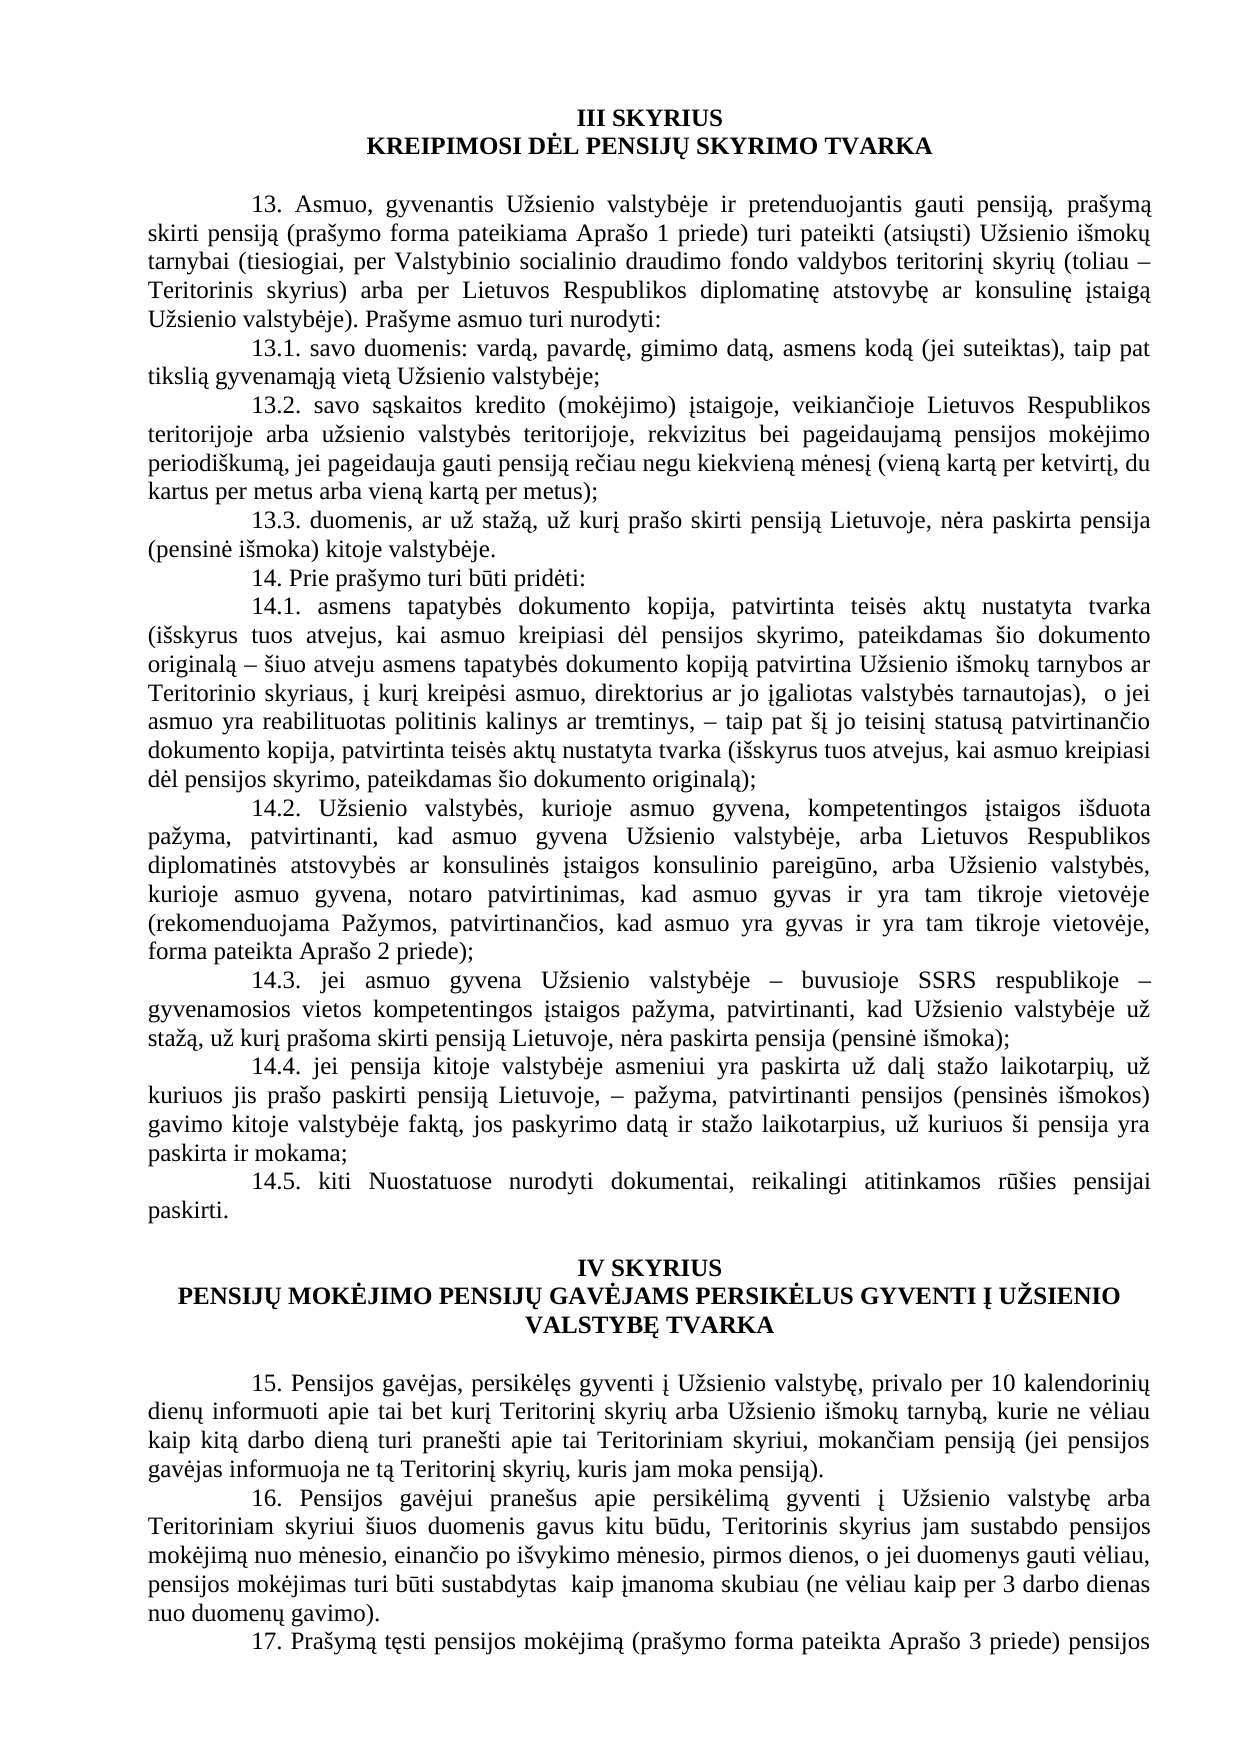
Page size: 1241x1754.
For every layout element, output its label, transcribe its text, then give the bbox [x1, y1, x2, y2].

text 13.1. savo duomenis: vardą, pavardę, gimimo datą, asmens kodą (jei suteiktas), taip pat tikslią gyvenamąją vietą Užsienio valstybėje; [148, 333, 1152, 390]
text 17. Prašymą tęsti pensijos mokėjimą (prašymo forma pateikta Aprašo 3 priede) pensijos [148, 1626, 1152, 1655]
text 13.2. savo sąskaitos kredito (mokėjimo) įstaigoje, veikiančioje Lietuvos Respublikos teritorijoje arba užsienio valstybės teritorijoje, rekvizitus bei pageidaujamą pensijos mokėjimo periodiškumą, jei pageidauja gauti pensiją rečiau negu kiekvieną mėnesį (vieną kartą per ketvirtį, du kartus per metus arba vieną kartą per metus); [148, 390, 1152, 505]
text 14.3. jei asmuo gyvena Užsienio valstybėje – buvusioje SSRS respublikoje – gyvenamosios vietos kompetentingos įstaigos pažyma, patvirtinanti, kad Užsienio valstybėje už stažą, už kurį prašoma skirti pensiją Lietuvoje, nėra paskirta pensija (pensinė išmoka); [148, 965, 1152, 1051]
text III SKYRIUS [148, 103, 1152, 131]
text 13. Asmuo, gyvenantis Užsienio valstybėje ir pretenduojantis gauti pensiją, prašymą skirti pensiją (prašymo forma pateikiama Aprašo 1 priede) turi pateikti (atsiųsti) Užsienio išmokų tarnybai (tiesiogiai, per Valstybinio socialinio draudimo fondo valdybos teritorinį skyrių (toliau – Teritorinis skyrius) arba per Lietuvos Respublikos diplomatinę atstovybę ar konsulinę įstaigą Užsienio valstybėje). Prašyme asmuo turi nurodyti: [148, 189, 1152, 333]
text 14.2. Užsienio valstybės, kurioje asmuo gyvena, kompetentingos įstaigos išduota pažyma, patvirtinanti, kad asmuo gyvena Užsienio valstybėje, arba Lietuvos Respublikos diplomatinės atstovybės ar konsulinės įstaigos konsulinio pareigūno, arba Užsienio valstybės, kurioje asmuo gyvena, notaro patvirtinimas, kad asmuo gyvas ir yra tam tikroje vietovėje (rekomenduojama Pažymos, patvirtinančios, kad asmuo yra gyvas ir yra tam tikroje vietovėje, forma pateikta Aprašo 2 priede); [148, 793, 1152, 965]
text 16. Pensijos gavėjui pranešus apie persikėlimą gyventi į Užsienio valstybę arba Teritoriniam skyriui šiuos duomenis gavus kitu būdu, Teritorinis skyrius jam sustabdo pensijos mokėjimą nuo mėnesio, einančio po išvykimo mėnesio, pirmos dienos, o jei duomenys gauti vėliau, pensijos mokėjimas turi būti sustabdytas kaip įmanoma skubiau (ne vėliau kaip per 3 darbo dienas nuo duomenų gavimo). [148, 1483, 1152, 1626]
text 13.3. duomenis, ar už stažą, už kurį prašo skirti pensiją Lietuvoje, nėra paskirta pensija (pensinė išmoka) kitoje valstybėje. [148, 505, 1152, 563]
text 14. Prie prašymo turi būti pridėti: [148, 563, 1152, 591]
text 14.5. kiti Nuostatuose nurodyti dokumentai, reikalingi atitinkamos rūšies pensijai paskirti. [148, 1166, 1152, 1224]
text 14.1. asmens tapatybės dokumento kopija, patvirtinta teisės aktų nustatyta tvarka (išskyrus tuos atvejus, kai asmuo kreipiasi dėl pensijos skyrimo, pateikdamas šio dokumento originalą – šiuo atveju asmens tapatybės dokumento kopiją patvirtina Užsienio išmokų tarnybos ar Teritorinio skyriaus, į kurį kreipėsi asmuo, direktorius ar jo įgaliotas valstybės tarnautojas), o jei asmuo yra reabilituotas politinis kalinys ar tremtinys, – taip pat šį jo teisinį statusą patvirtinančio dokumento kopija, patvirtinta teisės aktų nustatyta tvarka (išskyrus tuos atvejus, kai asmuo kreipiasi dėl pensijos skyrimo, pateikdamas šio dokumento originalą); [148, 591, 1152, 793]
text IV SKYRIUS [148, 1253, 1152, 1281]
text PENSIJŲ MOKĖJIMO PENSIJŲ GAVĖJAMS PERSIKĖLUS GYVENTI Į UŽSIENIO VALSTYBĘ TVARKA [148, 1281, 1152, 1339]
text 15. Pensijos gavėjas, persikėlęs gyventi į Užsienio valstybę, privalo per 10 kalendorinių dienų informuoti apie tai bet kurį Teritorinį skyrių arba Užsienio išmokų tarnybą, kurie ne vėliau kaip kitą darbo dieną turi pranešti apie tai Teritoriniam skyriui, mokančiam pensiją (jei pensijos gavėjas informuoja ne tą Teritorinį skyrių, kuris jam moka pensiją). [148, 1368, 1152, 1483]
text KREIPIMOSI DĖL PENSIJŲ SKYRIMO TVARKA [148, 131, 1152, 160]
text 14.4. jei pensija kitoje valstybėje asmeniui yra paskirta už dalį stažo laikotarpių, už kuriuos jis prašo paskirti pensiją Lietuvoje, – pažyma, patvirtinanti pensijos (pensinės išmokos) gavimo kitoje valstybėje faktą, jos paskyrimo datą ir stažo laikotarpius, už kuriuos ši pensija yra paskirta ir mokama; [148, 1051, 1152, 1166]
